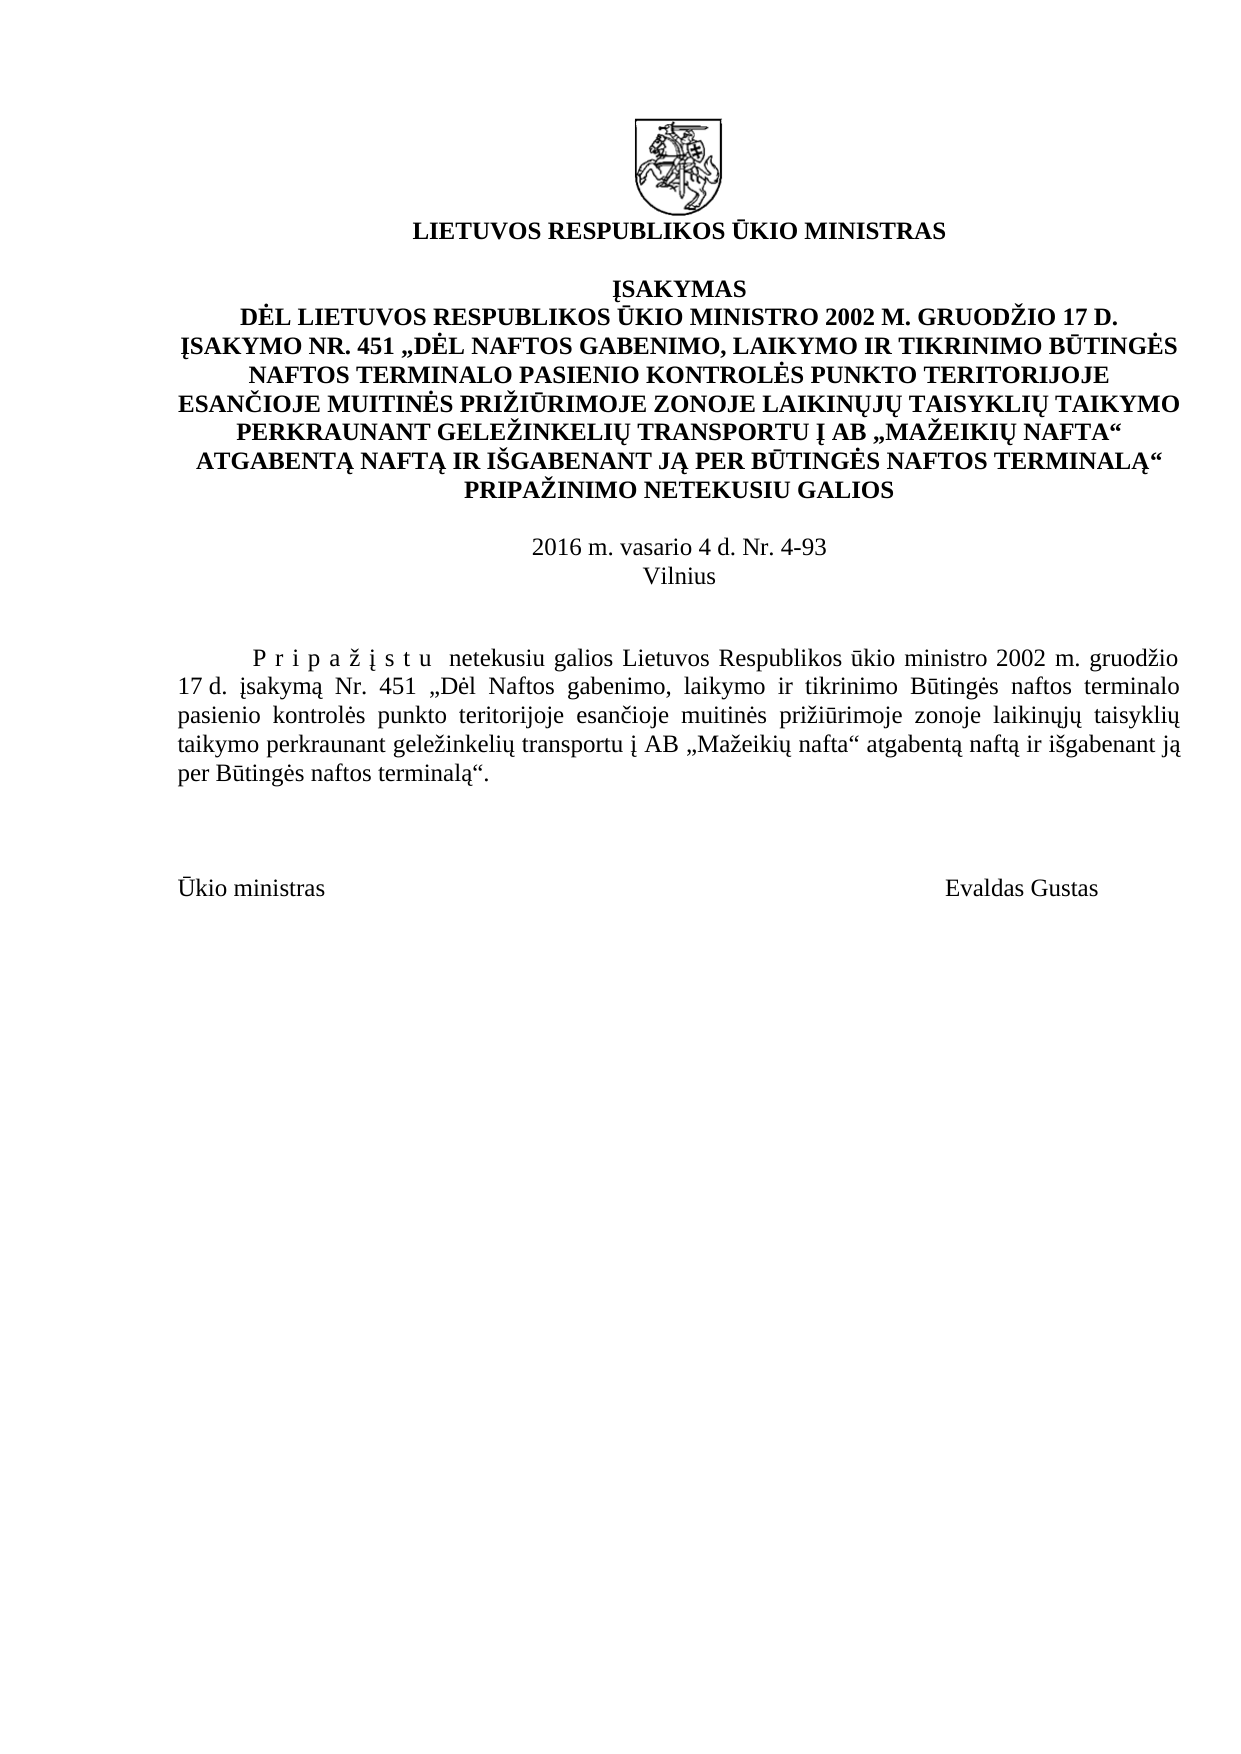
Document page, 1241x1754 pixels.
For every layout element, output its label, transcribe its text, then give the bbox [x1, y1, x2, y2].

text įsakymas [177, 274, 1181, 302]
text P r i p a ž į s t u netekusiu galios Lietuvos Respublikos ūkio ministro 2002 m. gruodžio 17 d. įsakymą Nr. 451 „Dėl Naftos gabenimo, laikymo ir tikrinimo Būtingės naftos terminalo pasienio kontrolės punkto teritorijoje esančioje muitinės prižiūrimoje zonoje laikinųjų taisyklių taikymo perkraunant geležinkelių transportu į AB „Mažeikių nafta“ atgabentą naftą ir išgabenant ją per Būtingės naftos terminalą“. [177, 643, 1181, 786]
text DĖL lietuvos respublikos ūkio ministro 2002 M. GRUODŽIO 17 D. įsakymo NR. 451 „DĖL NAFTOS GABENIMO, LAIKYMO IR TIKRINIMO BŪTINGĖS NAFTOS TERMINALO PASIENIO KONTROLĖS PUNKTO TERITORIJOJE ESANČIOJE MUITINĖS PRIŽIŪRIMOJE ZONOJE LAIKINŲJŲ TAISYKLIŲ TAIKYMO PERKRAUNANT GELEŽINKELIŲ TRANSPORTU Į AB „MAŽEIKIŲ NAFTA“ ATGABENTĄ NAFTĄ IR IŠGABENANT JĄ PER BŪTINGĖS NAFTOS TERMINALĄ“ PRIPAŽInimo netekusiU galios [177, 302, 1181, 504]
text 2016 m. vasario 4 d. Nr. 4-93 [177, 532, 1181, 561]
text Ūkio ministras Evaldas Gustas [177, 873, 1181, 901]
text Vilnius [177, 561, 1181, 590]
text LIETUVOS RESPUBLIKOS ŪKIO MINISTRAS [177, 216, 1181, 245]
